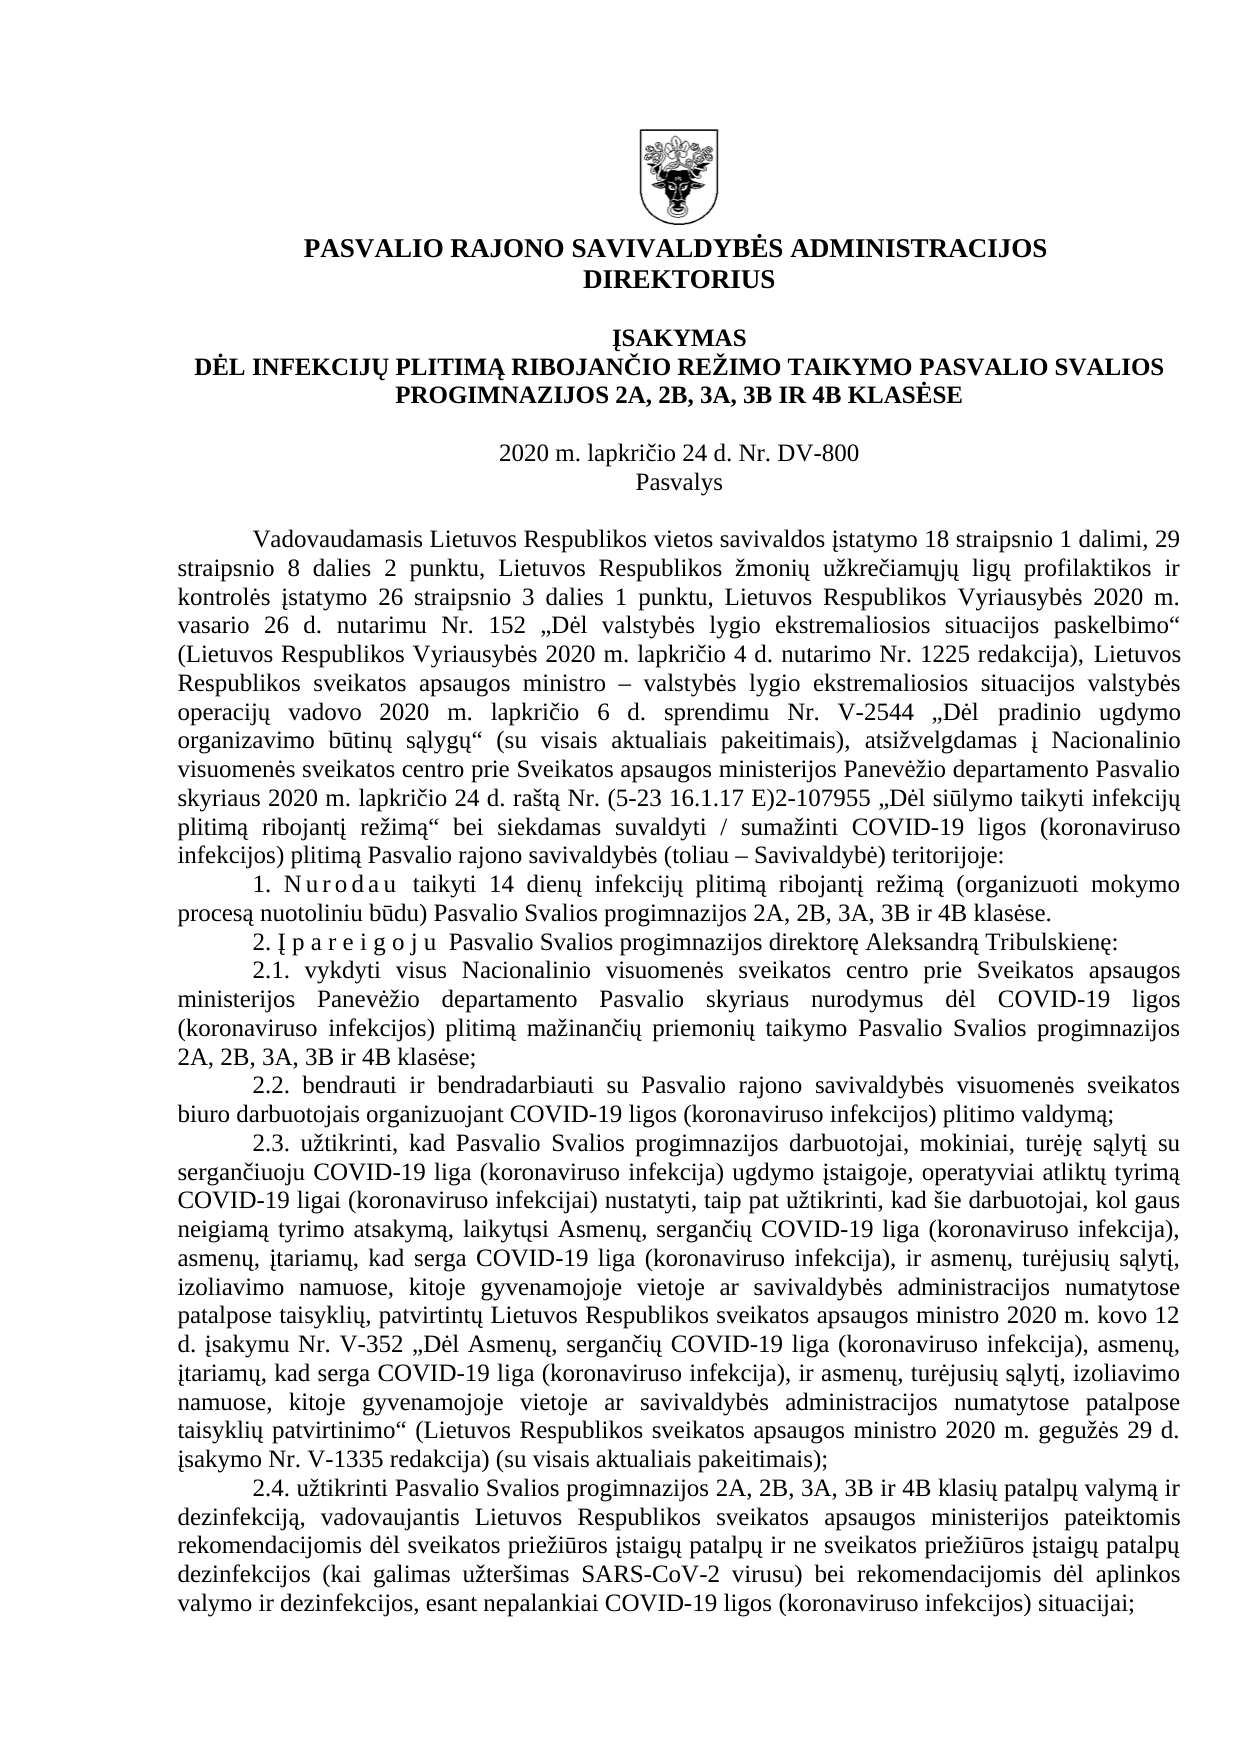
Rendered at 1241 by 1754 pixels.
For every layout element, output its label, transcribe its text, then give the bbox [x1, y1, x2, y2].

text 2.1. vykdyti visus Nacionalinio visuomenės sveikatos centro prie Sveikatos apsaugos ministerijos Panevėžio departamento Pasvalio skyriaus nurodymus dėl COVID-19 ligos (koronaviruso infekcijos) plitimą mažinančių priemonių taikymo Pasvalio Svalios progimnazijos 2A, 2B, 3A, 3B ir 4B klasėse; [177, 956, 1181, 1071]
text direktorius [177, 263, 1181, 294]
text Pasvalys [177, 467, 1181, 496]
text 2. Į p a r e i g o j u Pasvalio Svalios progimnazijos direktorę Aleksandrą Tribulskienę: [177, 927, 1181, 956]
text Vadovaudamasis Lietuvos Respublikos vietos savivaldos įstatymo 18 straipsnio 1 dalimi, 29 straipsnio 8 dalies 2 punktu, Lietuvos Respublikos žmonių užkrečiamųjų ligų profilaktikos ir kontrolės įstatymo 26 straipsnio 3 dalies 1 punktu, Lietuvos Respublikos Vyriausybės 2020 m. vasario 26 d. nutarimu Nr. 152 „Dėl valstybės lygio ekstremaliosios situacijos paskelbimo“ (Lietuvos Respublikos Vyriausybės 2020 m. lapkričio 4 d. nutarimo Nr. 1225 redakcija), Lietuvos Respublikos sveikatos apsaugos ministro – valstybės lygio ekstremaliosios situacijos valstybės operacijų vadovo 2020 m. lapkričio 6 d. sprendimu Nr. V-2544 „Dėl pradinio ugdymo organizavimo būtinų sąlygų“ (su visais aktualiais pakeitimais), atsižvelgdamas į Nacionalinio visuomenės sveikatos centro prie Sveikatos apsaugos ministerijos Panevėžio departamento Pasvalio skyriaus 2020 m. lapkričio 24 d. raštą Nr. (5-23 16.1.17 E)2-107955 „Dėl siūlymo taikyti infekcijų plitimą ribojantį režimą“ bei siekdamas suvaldyti / sumažinti COVID-19 ligos (koronaviruso infekcijos) plitimą Pasvalio rajono savivaldybės (toliau – Savivaldybė) teritorijoje: [177, 524, 1181, 869]
text 1. Nurodau taikyti 14 dienų infekcijų plitimą ribojantį režimą (organizuoti mokymo procesą nuotoliniu būdu) Pasvalio Svalios progimnazijos 2A, 2B, 3A, 3B ir 4B klasėse. [177, 869, 1181, 927]
text Įsakymas [177, 323, 1181, 352]
text Pasvalio rajono savivaldybės administracijos [177, 232, 1181, 263]
text Dėl INFEKCIJŲ PLITIMĄ RIBOJANČIO REŽIMO TAIKYMO PASVALIO SVALIOS PROGIMNAZIJOS 2A, 2B, 3A, 3B IR 4B KLASĖSE [177, 352, 1181, 409]
text 2020 m. lapkričio 24 d. Nr. DV-800 [177, 438, 1181, 467]
text 2.2. bendrauti ir bendradarbiauti su Pasvalio rajono savivaldybės visuomenės sveikatos biuro darbuotojais organizuojant COVID-19 ligos (koronaviruso infekcijos) plitimo valdymą; [177, 1071, 1181, 1128]
text 2.3. užtikrinti, kad Pasvalio Svalios progimnazijos darbuotojai, mokiniai, turėję sąlytį su sergančiuoju COVID-19 liga (koronaviruso infekcija) ugdymo įstaigoje, operatyviai atliktų tyrimą COVID-19 ligai (koronaviruso infekcijai) nustatyti, taip pat užtikrinti, kad šie darbuotojai, kol gaus neigiamą tyrimo atsakymą, laikytųsi Asmenų, sergančių COVID-19 liga (koronaviruso infekcija), asmenų, įtariamų, kad serga COVID-19 liga (koronaviruso infekcija), ir asmenų, turėjusių sąlytį, izoliavimo namuose, kitoje gyvenamojoje vietoje ar savivaldybės administracijos numatytose patalpose taisyklių, patvirtintų Lietuvos Respublikos sveikatos apsaugos ministro 2020 m. kovo 12 d. įsakymu Nr. V-352 „Dėl Asmenų, sergančių COVID-19 liga (koronaviruso infekcija), asmenų, įtariamų, kad serga COVID-19 liga (koronaviruso infekcija), ir asmenų, turėjusių sąlytį, izoliavimo namuose, kitoje gyvenamojoje vietoje ar savivaldybės administracijos numatytose patalpose taisyklių patvirtinimo“ (Lietuvos Respublikos sveikatos apsaugos ministro 2020 m. gegužės 29 d. įsakymo Nr. V-1335 redakcija) (su visais aktualiais pakeitimais); [177, 1128, 1181, 1473]
text 2.4. užtikrinti Pasvalio Svalios progimnazijos 2A, 2B, 3A, 3B ir 4B klasių patalpų valymą ir dezinfekciją, vadovaujantis Lietuvos Respublikos sveikatos apsaugos ministerijos pateiktomis rekomendacijomis dėl sveikatos priežiūros įstaigų patalpų ir ne sveikatos priežiūros įstaigų patalpų dezinfekcijos (kai galimas užteršimas SARS-CoV-2 virusu) bei rekomendacijomis dėl aplinkos valymo ir dezinfekcijos, esant nepalankiai COVID-19 ligos (koronaviruso infekcijos) situacijai; [177, 1473, 1181, 1617]
